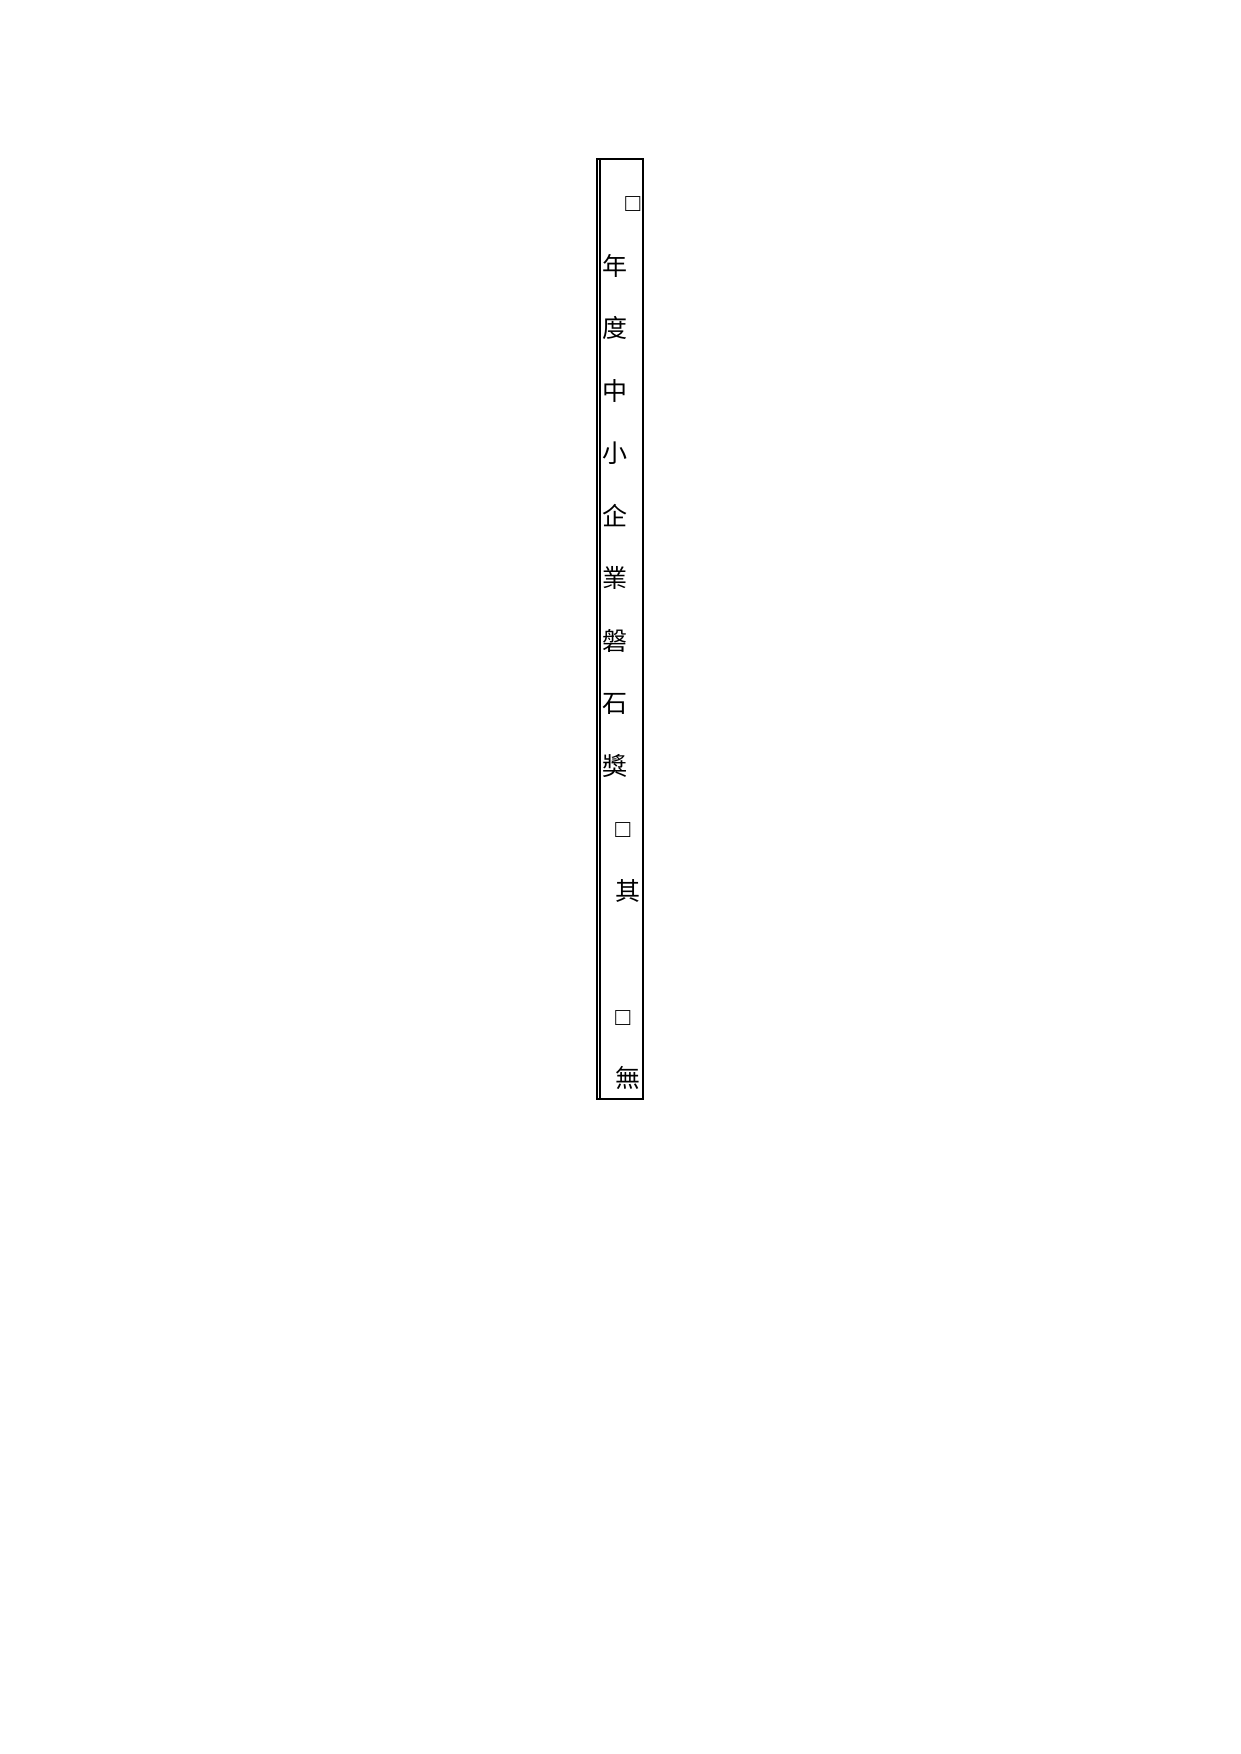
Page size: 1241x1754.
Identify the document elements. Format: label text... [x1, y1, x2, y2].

table_cell □ 年度通過研發管理制度評鑑 □ 年度產業科技發展獎( 獎) □ 年度國家品質獎 □ 年度中小企業磐石獎 其他殊榮： 無 [601, 160, 642, 1098]
